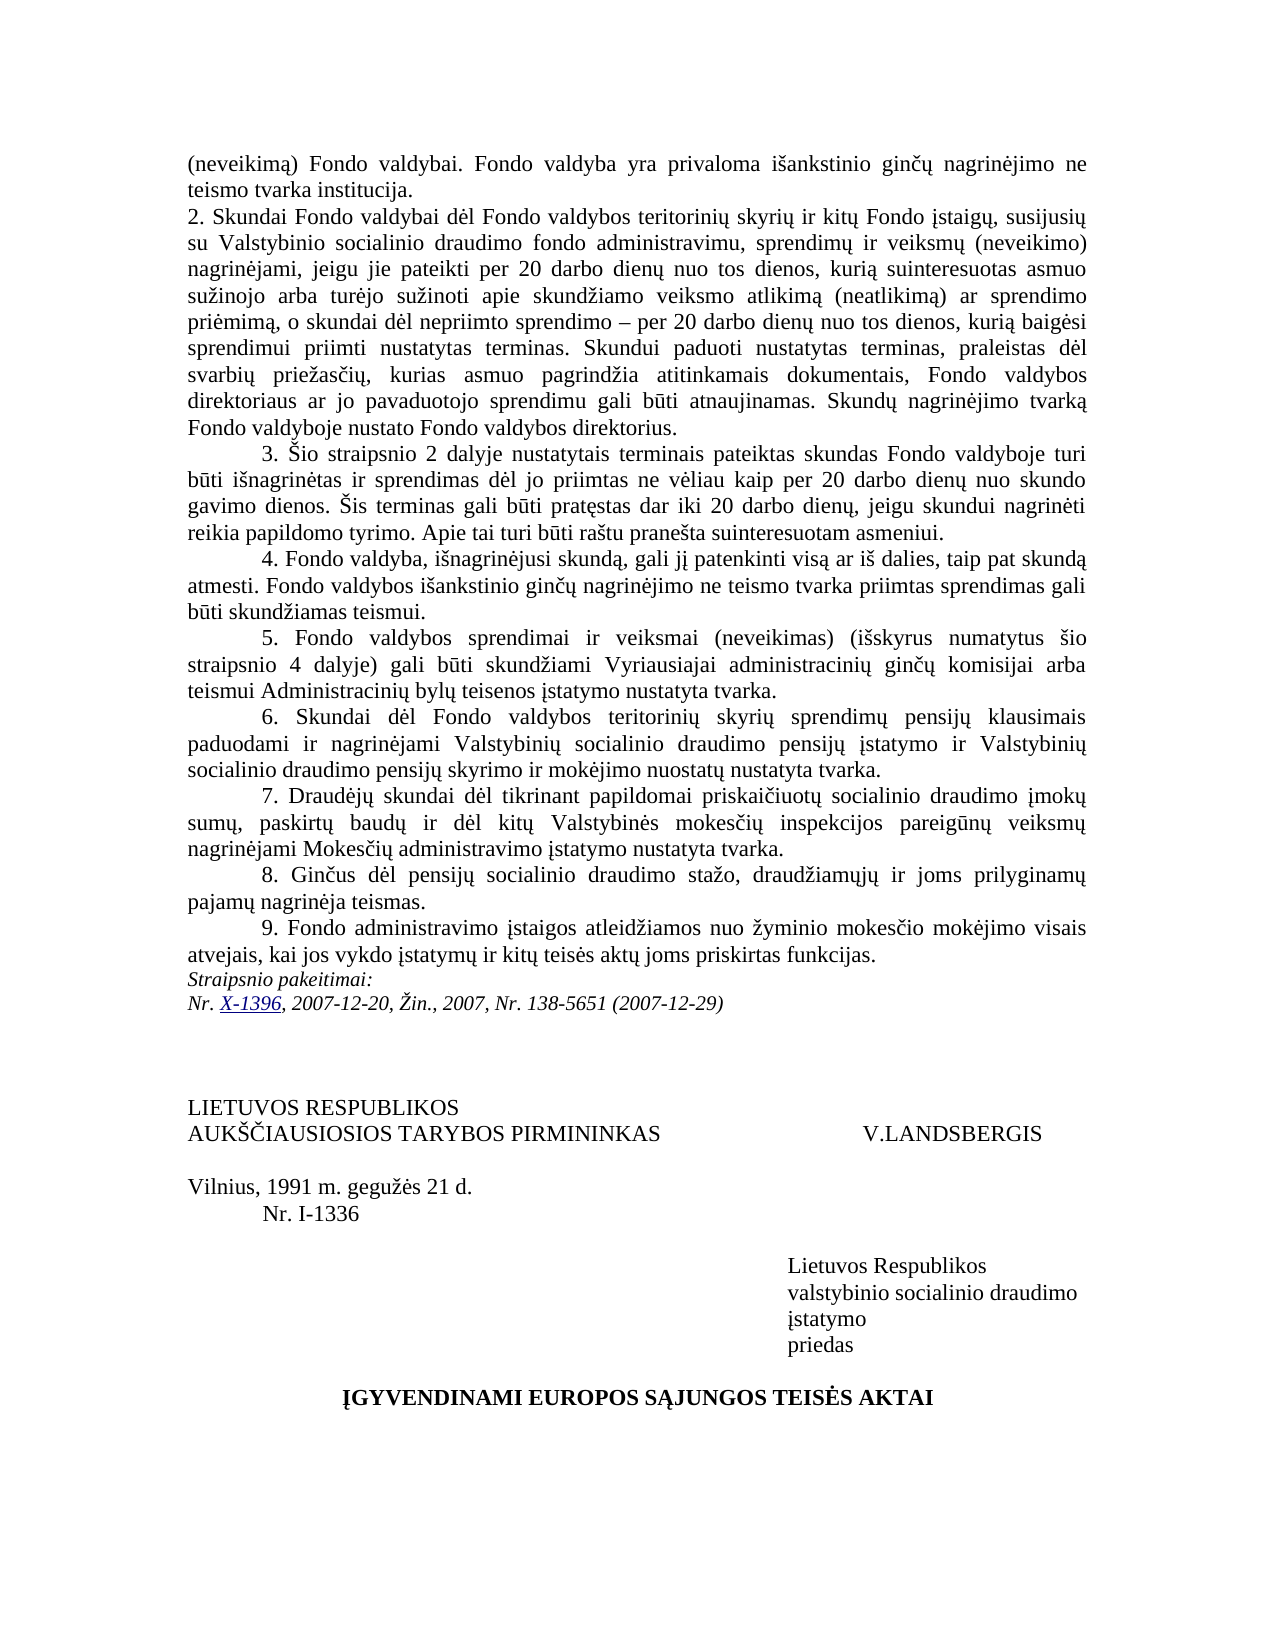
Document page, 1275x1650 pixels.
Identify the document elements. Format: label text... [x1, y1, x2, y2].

text LIETUVOS RESPUBLIKOS [187, 1094, 1088, 1121]
text 5. Fondo valdybos sprendimai ir veiksmai (neveikimas) (išskyrus numatytus šio straipsnio 4 dalyje) gali būti skundžiami Vyriausiajai administracinių ginčų komisijai arba teismui Administracinių bylų teisenos įstatymo nustatyta tvarka. [187, 624, 1087, 703]
text AUKŠČIAUSIOSIOS TARYBOS PIRMININKAS V.LANDSBERGIS [187, 1121, 1088, 1147]
text 4. Fondo valdyba, išnagrinėjusi skundą, gali jį patenkinti visą ar iš dalies, taip pat skundą atmesti. Fondo valdybos išankstinio ginčų nagrinėjimo ne teismo tvarka priimtas sprendimas gali būti skundžiamas teismui. [187, 545, 1087, 624]
text (neveikimą) Fondo valdybai. Fondo valdyba yra privaloma išankstinio ginčų nagrinėjimo ne teismo tvarka institucija. [187, 150, 1088, 203]
text 3. Šio straipsnio 2 dalyje nustatytais terminais pateiktas skundas Fondo valdyboje turi būti išnagrinėtas ir sprendimas dėl jo priimtas ne vėliau kaip per 20 darbo dienų nuo skundo gavimo dienos. Šis terminas gali būti pratęstas dar iki 20 darbo dienų, jeigu skundui nagrinėti reikia papildomo tyrimo. Apie tai turi būti raštu pranešta suinteresuotam asmeniui. [187, 440, 1087, 545]
text Lietuvos Respublikos [187, 1252, 1088, 1279]
text valstybinio socialinio draudimo [187, 1279, 1088, 1305]
text Nr. I-1336 [187, 1199, 1088, 1226]
text 2. Skundai Fondo valdybai dėl Fondo valdybos teritorinių skyrių ir kitų Fondo įstaigų, susijusių su Valstybinio socialinio draudimo fondo administravimu, sprendimų ir veiksmų (neveikimo) nagrinėjami, jeigu jie pateikti per 20 darbo dienų nuo tos dienos, kurią suinteresuotas asmuo sužinojo arba turėjo sužinoti apie skundžiamo veiksmo atlikimą (neatlikimą) ar sprendimo priėmimą, o skundai dėl nepriimto sprendimo – per 20 darbo dienų nuo tos dienos, kurią baigėsi sprendimui priimti nustatytas terminas. Skundui paduoti nustatytas terminas, praleistas dėl svarbių priežasčių, kurias asmuo pagrindžia atitinkamais dokumentais, Fondo valdybos direktoriaus ar jo pavaduotojo sprendimu gali būti atnaujinamas. Skundų nagrinėjimo tvarką Fondo valdyboje nustato Fondo valdybos direktorius. [187, 203, 1088, 440]
text Nr. X-1396, 2007-12-20, Žin., 2007, Nr. 138-5651 (2007-12-29) [187, 991, 1088, 1015]
subtitle ĮGYVENDINAMI EUROPOS SĄJUNGOS TEISĖS AKTAI [187, 1384, 1088, 1410]
text 8. Ginčus dėl pensijų socialinio draudimo stažo, draudžiamųjų ir joms prilyginamų pajamų nagrinėja teismas. [187, 862, 1087, 914]
text Vilnius, 1991 m. gegužės 21 d. [187, 1173, 1088, 1199]
text įstatymo [187, 1305, 1088, 1331]
text 6. Skundai dėl Fondo valdybos teritorinių skyrių sprendimų pensijų klausimais paduodami ir nagrinėjami Valstybinių socialinio draudimo pensijų įstatymo ir Valstybinių socialinio draudimo pensijų skyrimo ir mokėjimo nuostatų nustatyta tvarka. [187, 703, 1087, 782]
text Straipsnio pakeitimai: [187, 967, 1088, 991]
text 9. Fondo administravimo įstaigos atleidžiamos nuo žyminio mokesčio mokėjimo visais atvejais, kai jos vykdo įstatymų ir kitų teisės aktų joms priskirtas funkcijas. [187, 914, 1087, 967]
text 7. Draudėjų skundai dėl tikrinant papildomai priskaičiuotų socialinio draudimo įmokų sumų, paskirtų baudų ir dėl kitų Valstybinės mokesčių inspekcijos pareigūnų veiksmų nagrinėjami Mokesčių administravimo įstatymo nustatyta tvarka. [187, 782, 1087, 862]
text priedas [187, 1331, 1088, 1358]
